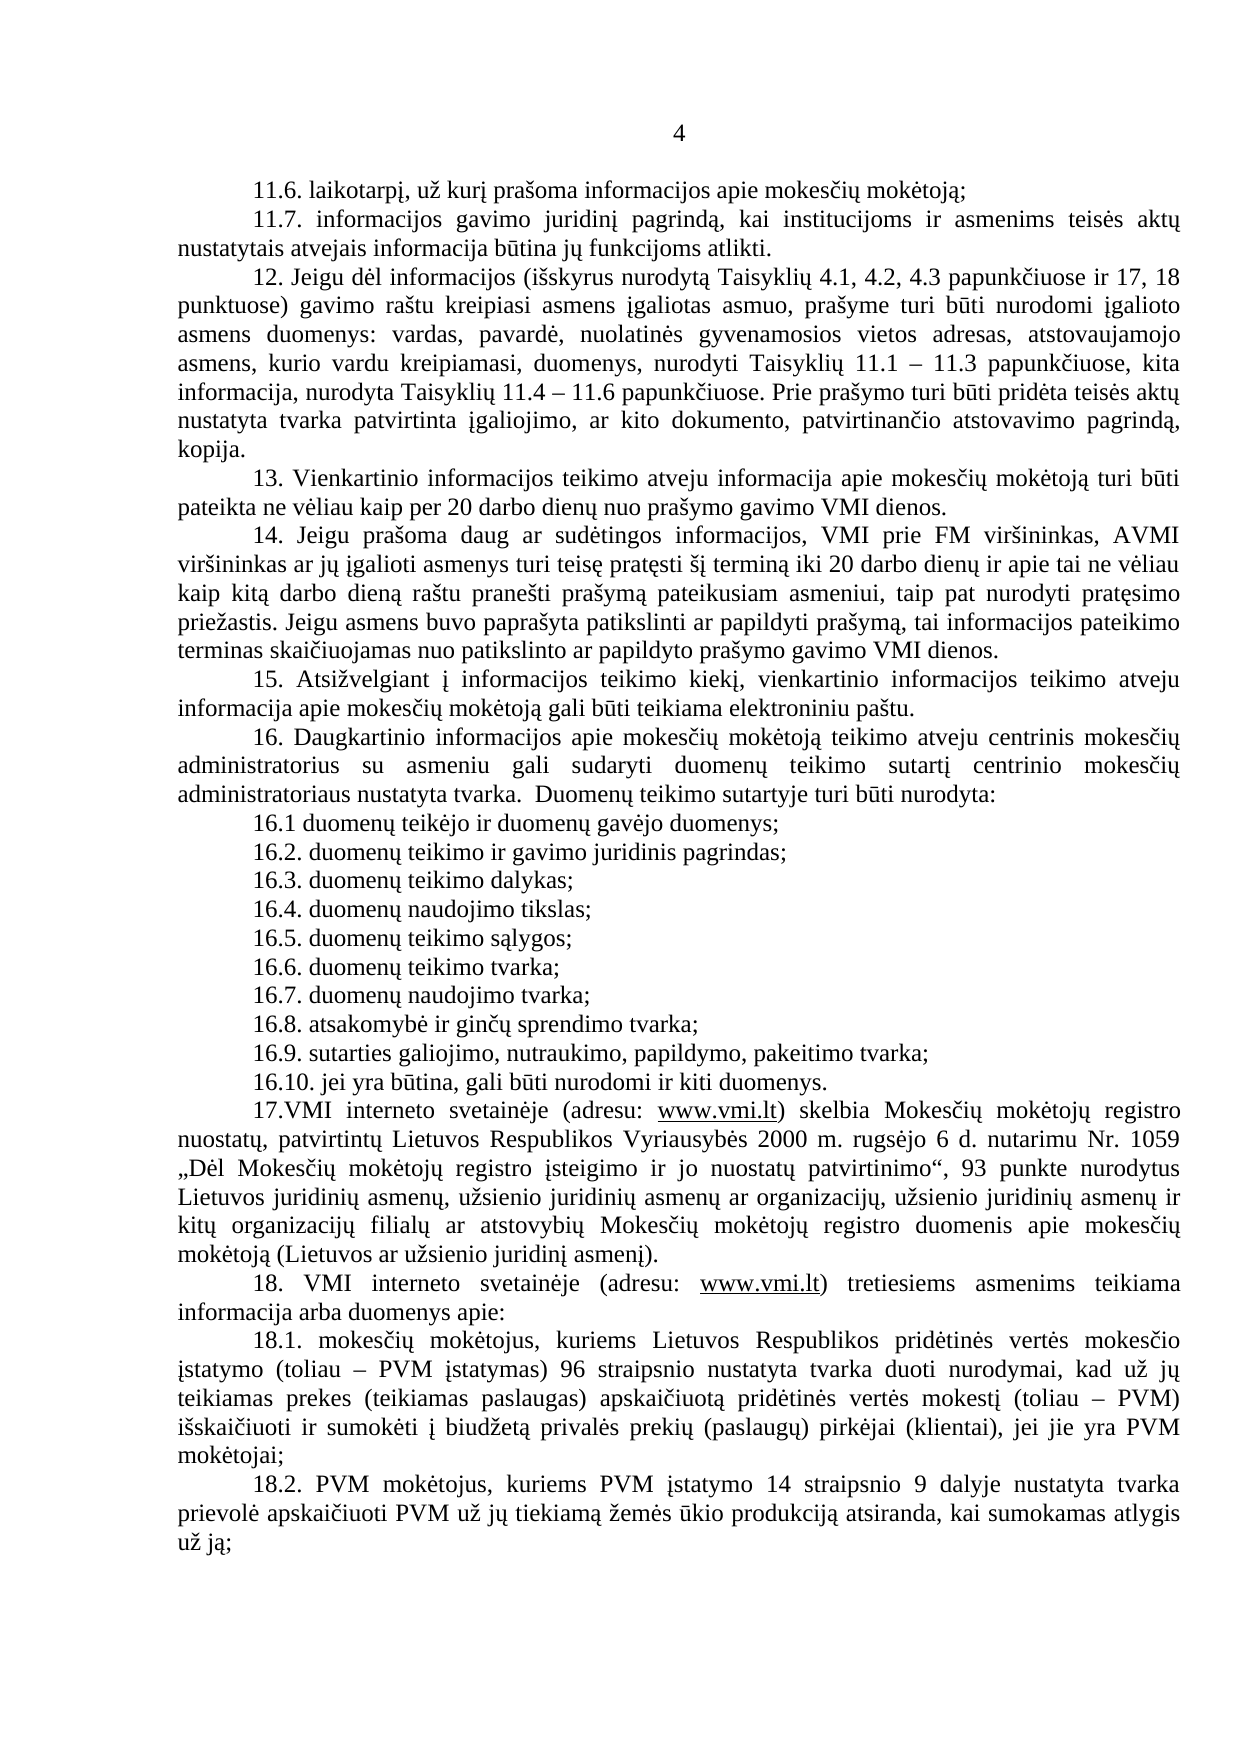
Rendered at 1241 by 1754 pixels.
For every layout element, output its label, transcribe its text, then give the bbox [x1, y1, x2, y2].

text 13. Vienkartinio informacijos teikimo atveju informacija apie mokesčių mokėtoją turi būti pateikta ne vėliau kaip per 20 darbo dienų nuo prašymo gavimo VMI dienos. [177, 463, 1181, 521]
text 11.7. informacijos gavimo juridinį pagrindą, kai institucijoms ir asmenims teisės aktų nustatytais atvejais informacija būtina jų funkcijoms atlikti. [177, 204, 1181, 262]
text 18.1. mokesčių mokėtojus, kuriems Lietuvos Respublikos pridėtinės vertės mokesčio įstatymo (toliau – PVM įstatymas) 96 straipsnio nustatyta tvarka duoti nurodymai, kad už jų teikiamas prekes (teikiamas paslaugas) apskaičiuotą pridėtinės vertės mokestį (toliau – PVM) išskaičiuoti ir sumokėti į biudžetą privalės prekių (paslaugų) pirkėjai (klientai), jei jie yra PVM mokėtojai; [177, 1326, 1181, 1469]
text 16.8. atsakomybė ir ginčų sprendimo tvarka; [177, 1009, 1181, 1038]
text 14. Jeigu prašoma daug ar sudėtingos informacijos, VMI prie FM viršininkas, AVMI viršininkas ar jų įgalioti asmenys turi teisę pratęsti šį terminą iki 20 darbo dienų ir apie tai ne vėliau kaip kitą darbo dieną raštu pranešti prašymą pateikusiam asmeniui, taip pat nurodyti pratęsimo priežastis. Jeigu asmens buvo paprašyta patikslinti ar papildyti prašymą, tai informacijos pateikimo terminas skaičiuojamas nuo patikslinto ar papildyto prašymo gavimo VMI dienos. [177, 521, 1181, 664]
text 16.3. duomenų teikimo dalykas; [177, 866, 1181, 894]
text 16.2. duomenų teikimo ir gavimo juridinis pagrindas; [177, 837, 1181, 866]
text 18. VMI interneto svetainėje (adresu: www.vmi.lt) tretiesiems asmenims teikiama informacija arba duomenys apie: [177, 1268, 1181, 1326]
text 16.6. duomenų teikimo tvarka; [177, 952, 1181, 981]
text 11.6. laikotarpį, už kurį prašoma informacijos apie mokesčių mokėtoją; [177, 176, 1181, 204]
text 16. Daugkartinio informacijos apie mokesčių mokėtoją teikimo atveju centrinis mokesčių administratorius su asmeniu gali sudaryti duomenų teikimo sutartį centrinio mokesčių administratoriaus nustatyta tvarka. Duomenų teikimo sutartyje turi būti nurodyta: [177, 722, 1181, 808]
text 16.1 duomenų teikėjo ir duomenų gavėjo duomenys; [177, 808, 1181, 837]
text 12. Jeigu dėl informacijos (išskyrus nurodytą Taisyklių 4.1, 4.2, 4.3 papunkčiuose ir 17, 18 punktuose) gavimo raštu kreipiasi asmens įgaliotas asmuo, prašyme turi būti nurodomi įgalioto asmens duomenys: vardas, pavardė, nuolatinės gyvenamosios vietos adresas, atstovaujamojo asmens, kurio vardu kreipiamasi, duomenys, nurodyti Taisyklių 11.1 – 11.3 papunkčiuose, kita informacija, nurodyta Taisyklių 11.4 – 11.6 papunkčiuose. Prie prašymo turi būti pridėta teisės aktų nustatyta tvarka patvirtinta įgaliojimo, ar kito dokumento, patvirtinančio atstovavimo pagrindą, kopija. [177, 262, 1181, 463]
text 15. Atsižvelgiant į informacijos teikimo kiekį, vienkartinio informacijos teikimo atveju informacija apie mokesčių mokėtoją gali būti teikiama elektroniniu paštu. [177, 664, 1181, 722]
text 16.10. jei yra būtina, gali būti nurodomi ir kiti duomenys. [177, 1067, 1181, 1096]
text 16.7. duomenų naudojimo tvarka; [177, 981, 1181, 1009]
text 16.4. duomenų naudojimo tikslas; [177, 894, 1181, 923]
text 16.9. sutarties galiojimo, nutraukimo, papildymo, pakeitimo tvarka; [177, 1038, 1181, 1067]
text 16.5. duomenų teikimo sąlygos; [177, 923, 1181, 952]
text 17.VMI interneto svetainėje (adresu: www.vmi.lt) skelbia Mokesčių mokėtojų registro nuostatų, patvirtintų Lietuvos Respublikos Vyriausybės 2000 m. rugsėjo 6 d. nutarimu Nr. 1059 „Dėl Mokesčių mokėtojų registro įsteigimo ir jo nuostatų patvirtinimo“, 93 punkte nurodytus Lietuvos juridinių asmenų, užsienio juridinių asmenų ar organizacijų, užsienio juridinių asmenų ir kitų organizacijų filialų ar atstovybių Mokesčių mokėtojų registro duomenis apie mokesčių mokėtoją (Lietuvos ar užsienio juridinį asmenį). [177, 1096, 1181, 1268]
text 18.2. PVM mokėtojus, kuriems PVM įstatymo 14 straipsnio 9 dalyje nustatyta tvarka prievolė apskaičiuoti PVM už jų tiekiamą žemės ūkio produkciją atsiranda, kai sumokamas atlygis už ją; [177, 1469, 1181, 1556]
